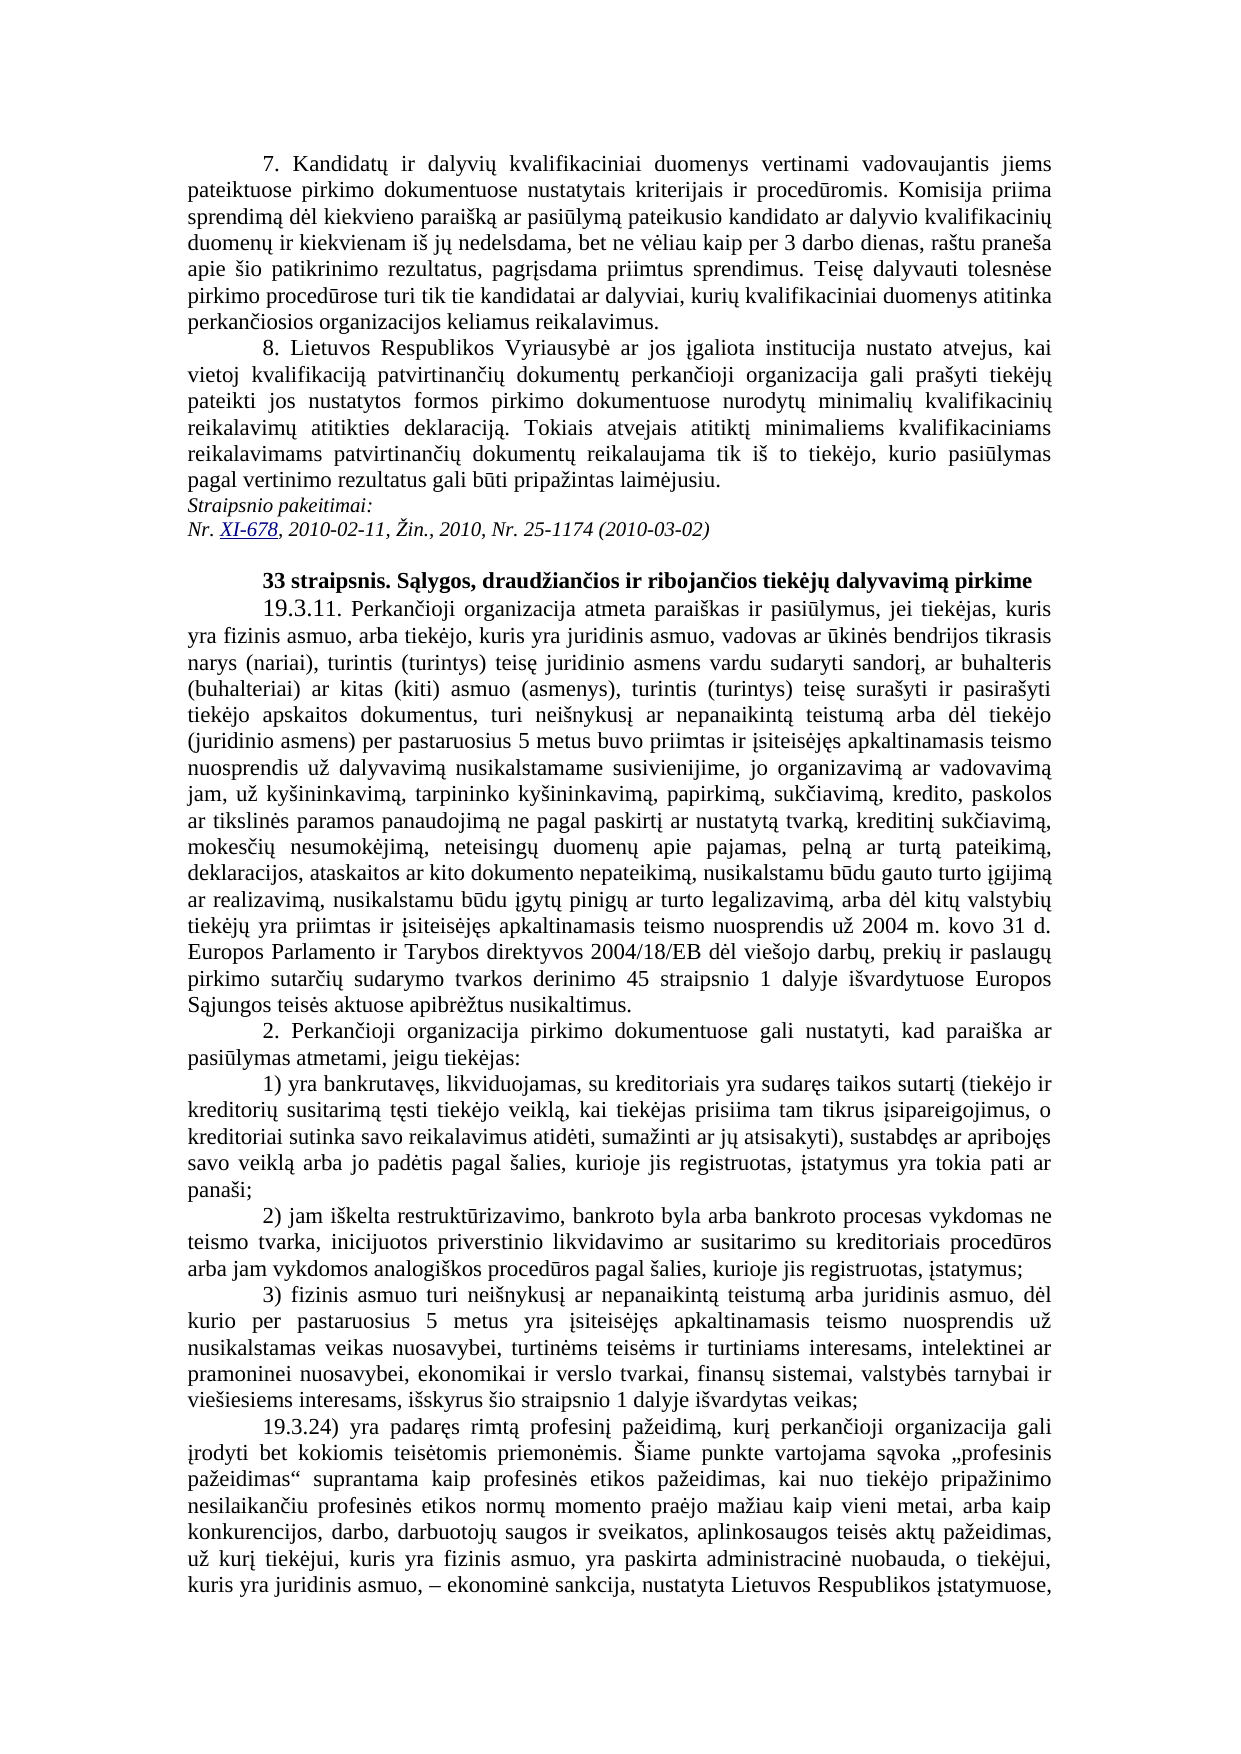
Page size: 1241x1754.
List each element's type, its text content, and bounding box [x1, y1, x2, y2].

text 2) jam iškelta restruktūrizavimo, bankroto byla arba bankroto procesas vykdomas ne teismo tvarka, inicijuotos priverstinio likvidavimo ar susitarimo su kreditoriais procedūros arba jam vykdomos analogiškos procedūros pagal šalies, kurioje jis registruotas, įstatymus; [187, 1202, 1053, 1281]
subtitle 1. Perkančioji organizacija atmeta paraiškas ir pasiūlymus, jei tiekėjas, kuris yra fizinis asmuo, arba tiekėjo, kuris yra juridinis asmuo, vadovas ar ūkinės bendrijos tikrasis narys (nariai), turintis (turintys) teisę juridinio asmens vardu sudaryti sandorį, ar buhalteris (buhalteriai) ar kitas (kiti) asmuo (asmenys), turintis (turintys) teisę surašyti ir pasirašyti tiekėjo apskaitos dokumentus, turi neišnykusį ar nepanaikintą teistumą arba dėl tiekėjo (juridinio asmens) per pastaruosius 5 metus buvo priimtas ir įsiteisėjęs apkaltinamasis teismo nuosprendis už dalyvavimą nusikalstamame susivienijime, jo organizavimą ar vadovavimą jam, už kyšininkavimą, tarpininko kyšininkavimą, papirkimą, sukčiavimą, kredito, paskolos ar tikslinės paramos panaudojimą ne pagal paskirtį ar nustatytą tvarką, kreditinį sukčiavimą, mokesčių nesumokėjimą, neteisingų duomenų apie pajamas, pelną ar turtą pateikimą, deklaracijos, ataskaitos ar kito dokumento nepateikimą, nusikalstamu būdu gauto turto įgijimą ar realizavimą, nusikalstamu būdu įgytų pinigų ar turto legalizavimą, arba dėl kitų valstybių tiekėjų yra priimtas ir įsiteisėjęs apkaltinamasis teismo nuosprendis už 2004 m. kovo 31 d. Europos Parlamento ir Tarybos direktyvos 2004/18/EB dėl viešojo darbų, prekių ir paslaugų pirkimo sutarčių sudarymo tvarkos derinimo 45 straipsnio 1 dalyje išvardytuose Europos Sąjungos teisės aktuose apibrėžtus nusikaltimus. [187, 593, 1053, 1017]
text 1) yra bankrutavęs, likviduojamas, su kreditoriais yra sudaręs taikos sutartį (tiekėjo ir kreditorių susitarimą tęsti tiekėjo veiklą, kai tiekėjas prisiima tam tikrus įsipareigojimus, o kreditoriai sutinka savo reikalavimus atidėti, sumažinti ar jų atsisakyti), sustabdęs ar apribojęs savo veiklą arba jo padėtis pagal šalies, kurioje jis registruotas, įstatymus yra tokia pati ar panaši; [187, 1070, 1053, 1202]
text 33 straipsnis. Sąlygos, draudžiančios ir ribojančios tiekėjų dalyvavimą pirkime [262, 567, 1053, 593]
text Nr. XI-678, 2010-02-11, Žin., 2010, Nr. 25-1174 (2010-03-02) [187, 517, 1053, 541]
text 8. Lietuvos Respublikos Vyriausybė ar jos įgaliota institucija nustato atvejus, kai vietoj kvalifikaciją patvirtinančių dokumentų perkančioji organizacija gali prašyti tiekėjų pateikti jos nustatytos formos pirkimo dokumentuose nurodytų minimalių kvalifikacinių reikalavimų atitikties deklaraciją. Tokiais atvejais atitiktį minimaliems kvalifikaciniams reikalavimams patvirtinančių dokumentų reikalaujama tik iš to tiekėjo, kurio pasiūlymas pagal vertinimo rezultatus gali būti pripažintas laimėjusiu. [187, 334, 1053, 493]
text 7. Kandidatų ir dalyvių kvalifikaciniai duomenys vertinami vadovaujantis jiems pateiktuose pirkimo dokumentuose nustatytais kriterijais ir procedūromis. Komisija priima sprendimą dėl kiekvieno paraišką ar pasiūlymą pateikusio kandidato ar dalyvio kvalifikacinių duomenų ir kiekvienam iš jų nedelsdama, bet ne vėliau kaip per 3 darbo dienas, raštu praneša apie šio patikrinimo rezultatus, pagrįsdama priimtus sprendimus. Teisę dalyvauti tolesnėse pirkimo procedūrose turi tik tie kandidatai ar dalyviai, kurių kvalifikaciniai duomenys atitinka perkančiosios organizacijos keliamus reikalavimus. [187, 150, 1053, 334]
text 3) fizinis asmuo turi neišnykusį ar nepanaikintą teistumą arba juridinis asmuo, dėl kurio per pastaruosius 5 metus yra įsiteisėjęs apkaltinamasis teismo nuosprendis už nusikalstamas veikas nuosavybei, turtinėms teisėms ir turtiniams interesams, intelektinei ar pramoninei nuosavybei, ekonomikai ir verslo tvarkai, finansų sistemai, valstybės tarnybai ir viešiesiems interesams, išskyrus šio straipsnio 1 dalyje išvardytas veikas; [187, 1281, 1053, 1413]
subtitle 4) yra padaręs rimtą profesinį pažeidimą, kurį perkančioji organizacija gali įrodyti bet kokiomis teisėtomis priemonėmis. Šiame punkte vartojama sąvoka „profesinis pažeidimas“ suprantama kaip profesinės etikos pažeidimas, kai nuo tiekėjo pripažinimo nesilaikančiu profesinės etikos normų momento praėjo mažiau kaip vieni metai, arba kaip konkurencijos, darbo, darbuotojų saugos ir sveikatos, aplinkosaugos teisės aktų pažeidimas, už kurį tiekėjui, kuris yra fizinis asmuo, yra paskirta administracinė nuobauda, o tiekėjui, kuris yra juridinis asmuo, – ekonominė sankcija, nustatyta Lietuvos Respublikos įstatymuose, [187, 1413, 1053, 1597]
text 2. Perkančioji organizacija pirkimo dokumentuose gali nustatyti, kad paraiška ar pasiūlymas atmetami, jeigu tiekėjas: [187, 1017, 1053, 1070]
text Straipsnio pakeitimai: [187, 493, 1053, 517]
